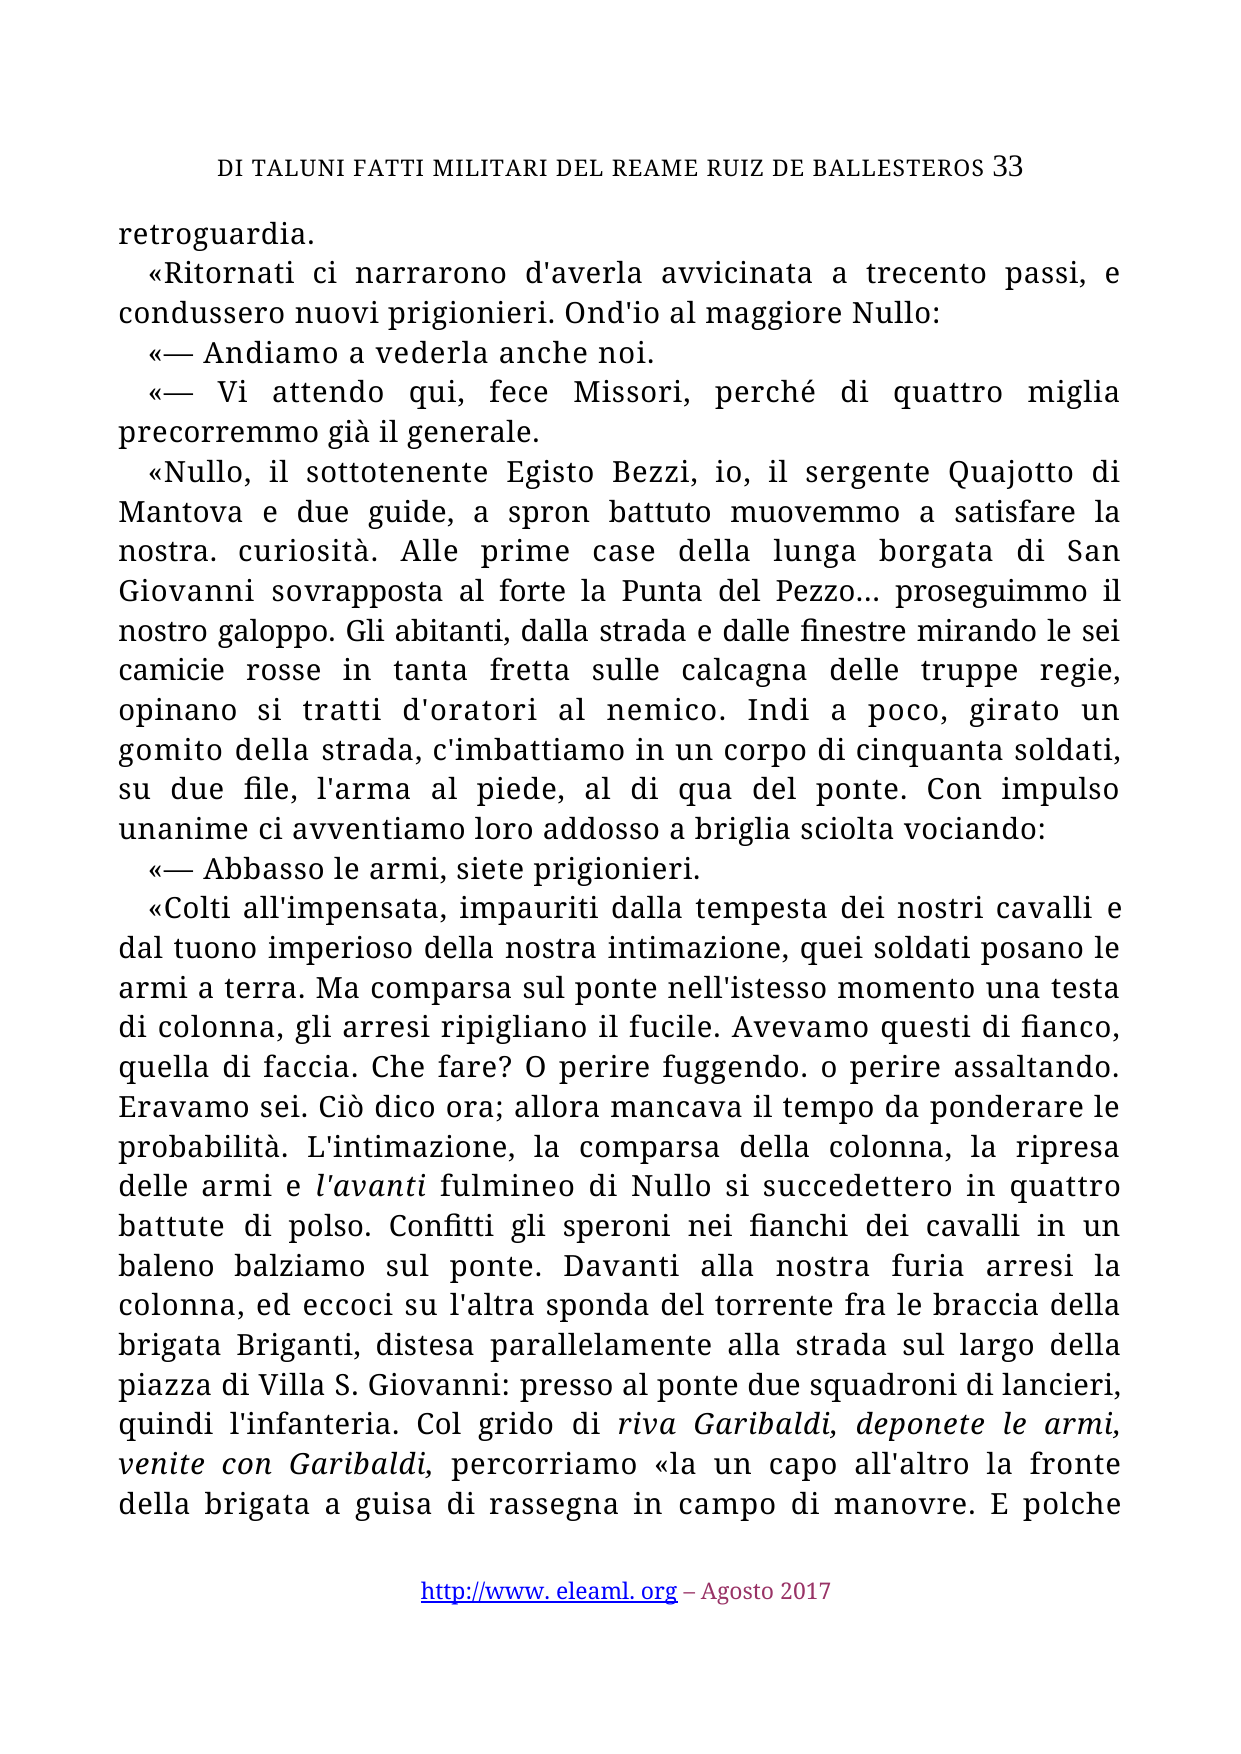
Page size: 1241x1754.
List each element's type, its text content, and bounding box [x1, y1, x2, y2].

text retroguardia. [118, 213, 1122, 253]
text «— Vi attendo qui, fece Missori, perché di quattro miglia precorremmo già il generale. [118, 372, 1122, 451]
text «Nullo, il sottotenente Egisto Bezzi, io, il sergente Quajotto di Mantova e due guide, a spron battuto muovemmo a satisfare la nostra. curiosità. Alle prime case della lunga borgata di San Giovanni sovrapposta al forte la Punta del Pezzo… proseguimmo il nostro galoppo. Gli abitanti, dalla strada e dalle finestre mirando le sei camicie rosse in tanta fretta sulle calcagna delle truppe regie, opinano si tratti d'oratori al nemico. Indi a poco, girato un gomito della strada, c'imbattiamo in un corpo di cinquanta soldati, su due file, l'arma al piede, al di qua del ponte. Con impulso unanime ci avventiamo loro addosso a briglia sciolta vociando: [118, 451, 1122, 848]
text «— Abbasso le armi, siete prigionieri. [118, 848, 1122, 888]
text «Colti all'impensata, impauriti dalla tempesta dei nostri cavalli e dal tuono imperioso della nostra intimazione, quei soldati posano le armi a terra. Ma comparsa sul ponte nell'istesso momento una testa di colonna, gli arresi ripigliano il fucile. Avevamo questi di fianco, quella di faccia. Che fare? O perire fuggendo. o perire assaltando. Eravamo sei. Ciò dico ora; allora mancava il tempo da ponderare le probabilità. L'intimazione, la comparsa della colonna, la ripresa delle armi e l'avanti fulmineo di Nullo si succedettero in quattro battute di polso. Confitti gli speroni nei fianchi dei cavalli in un baleno balziamo sul ponte. Davanti alla nostra furia arresi la colonna, ed eccoci su l'altra sponda del torrente fra le braccia della brigata Briganti, distesa parallelamente alla strada sul largo della piazza di Villa S. Giovanni: presso al ponte due squadroni di lancieri, quindi l'infanteria. Col grido di riva Garibaldi, deponete le armi, venite con Garibaldi, percorriamo «la un capo all'altro la fronte della brigata a guisa di rassegna in campo di manovre. E polche [118, 888, 1122, 1523]
text «— Andiamo a vederla anche noi. [118, 332, 1122, 372]
text «Ritornati ci narrarono d'averla avvicinata a trecento passi, e condussero nuovi prigionieri. Ond'io al maggiore Nullo: [118, 253, 1122, 332]
